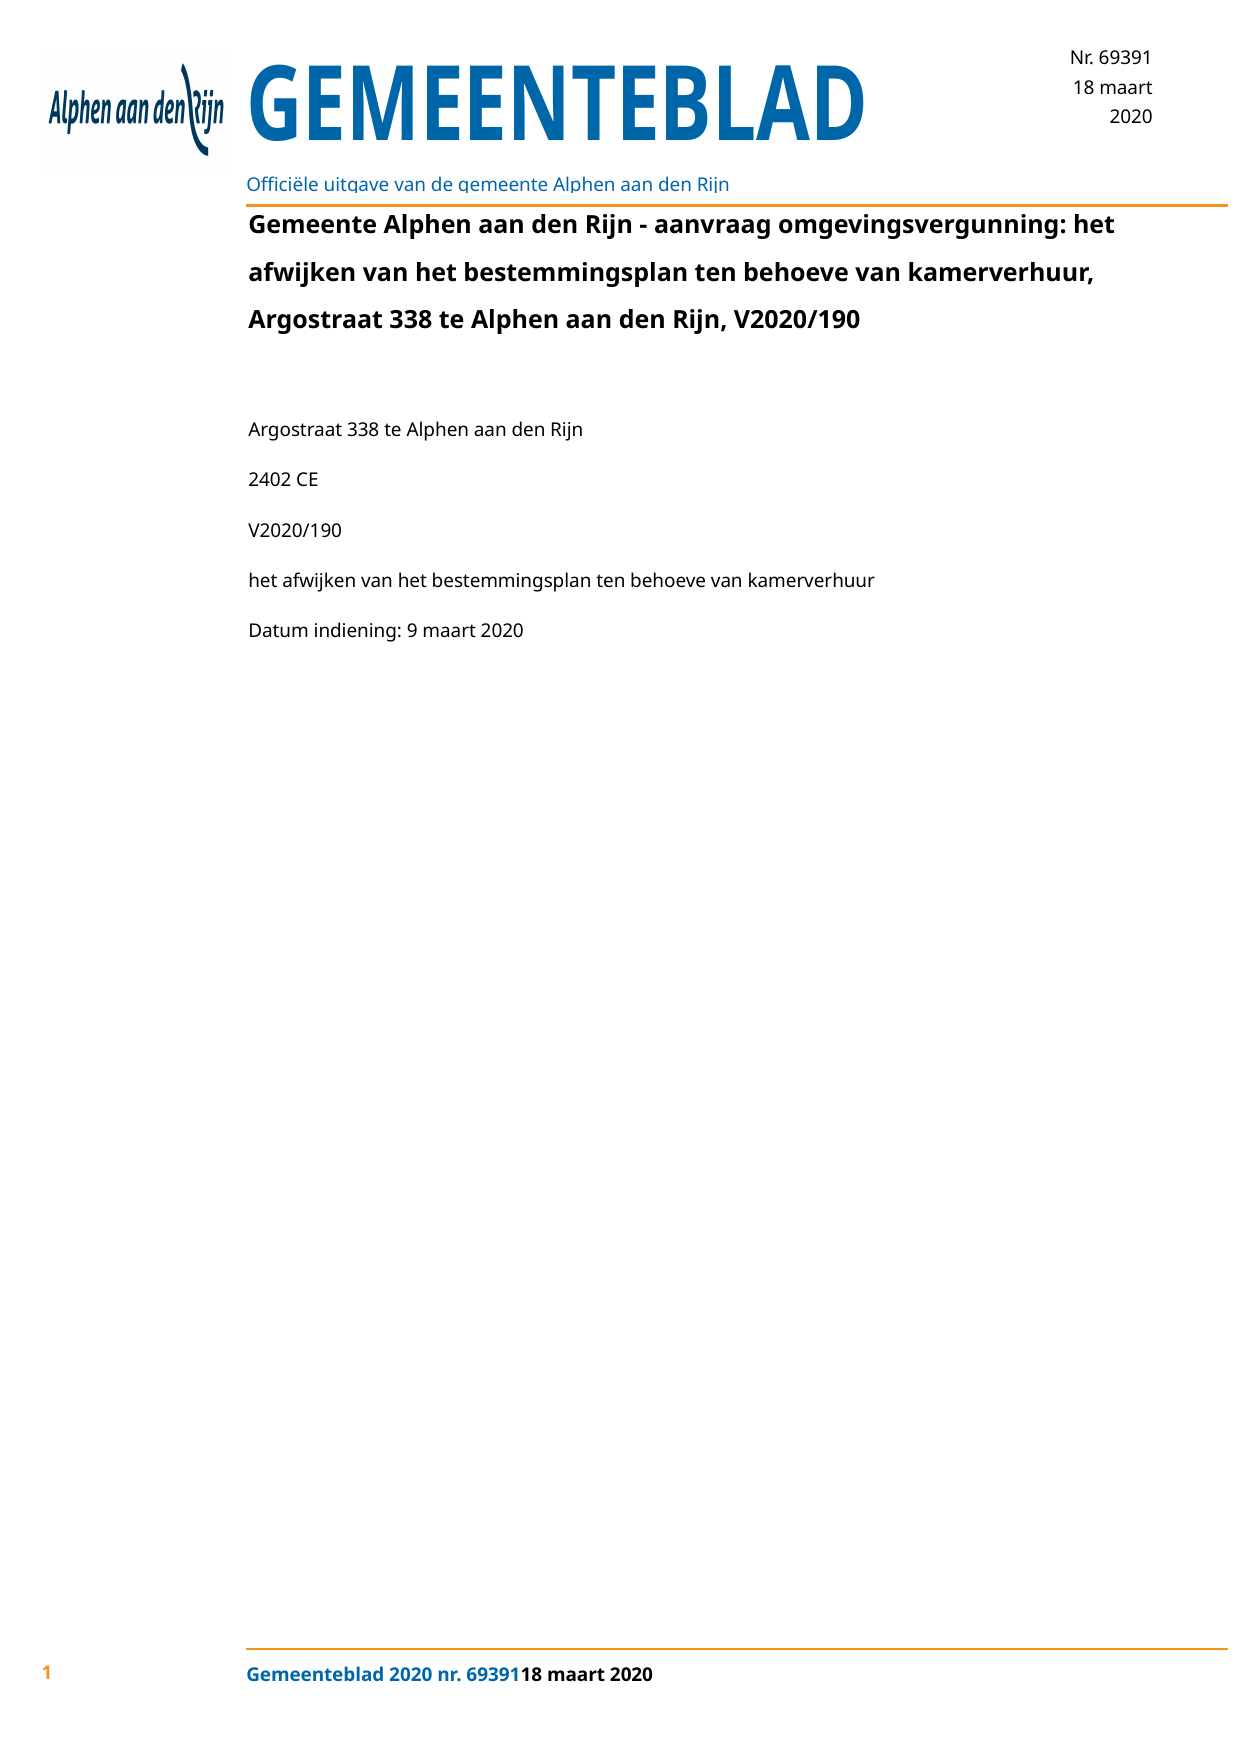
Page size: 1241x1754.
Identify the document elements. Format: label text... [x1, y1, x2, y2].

text Datum indiening: 9 maart 2020 [248, 618, 1152, 643]
text Argostraat 338 te Alphen aan den Rijn [248, 416, 1152, 442]
text 2402 CE [248, 466, 1152, 492]
text het afwijken van het bestemmingsplan ten behoeve van kamerverhuur [248, 567, 1152, 593]
text Gemeente Alphen aan den Rijn - aanvraag omgevingsvergunning: het afwijken van het bestemmingsplan ten behoeve van kamerverhuur, Argostraat 338 te Alphen aan den Rijn, V2020/190 [248, 207, 1152, 336]
text V2020/190 [248, 517, 1152, 542]
picture [41, 47, 231, 172]
